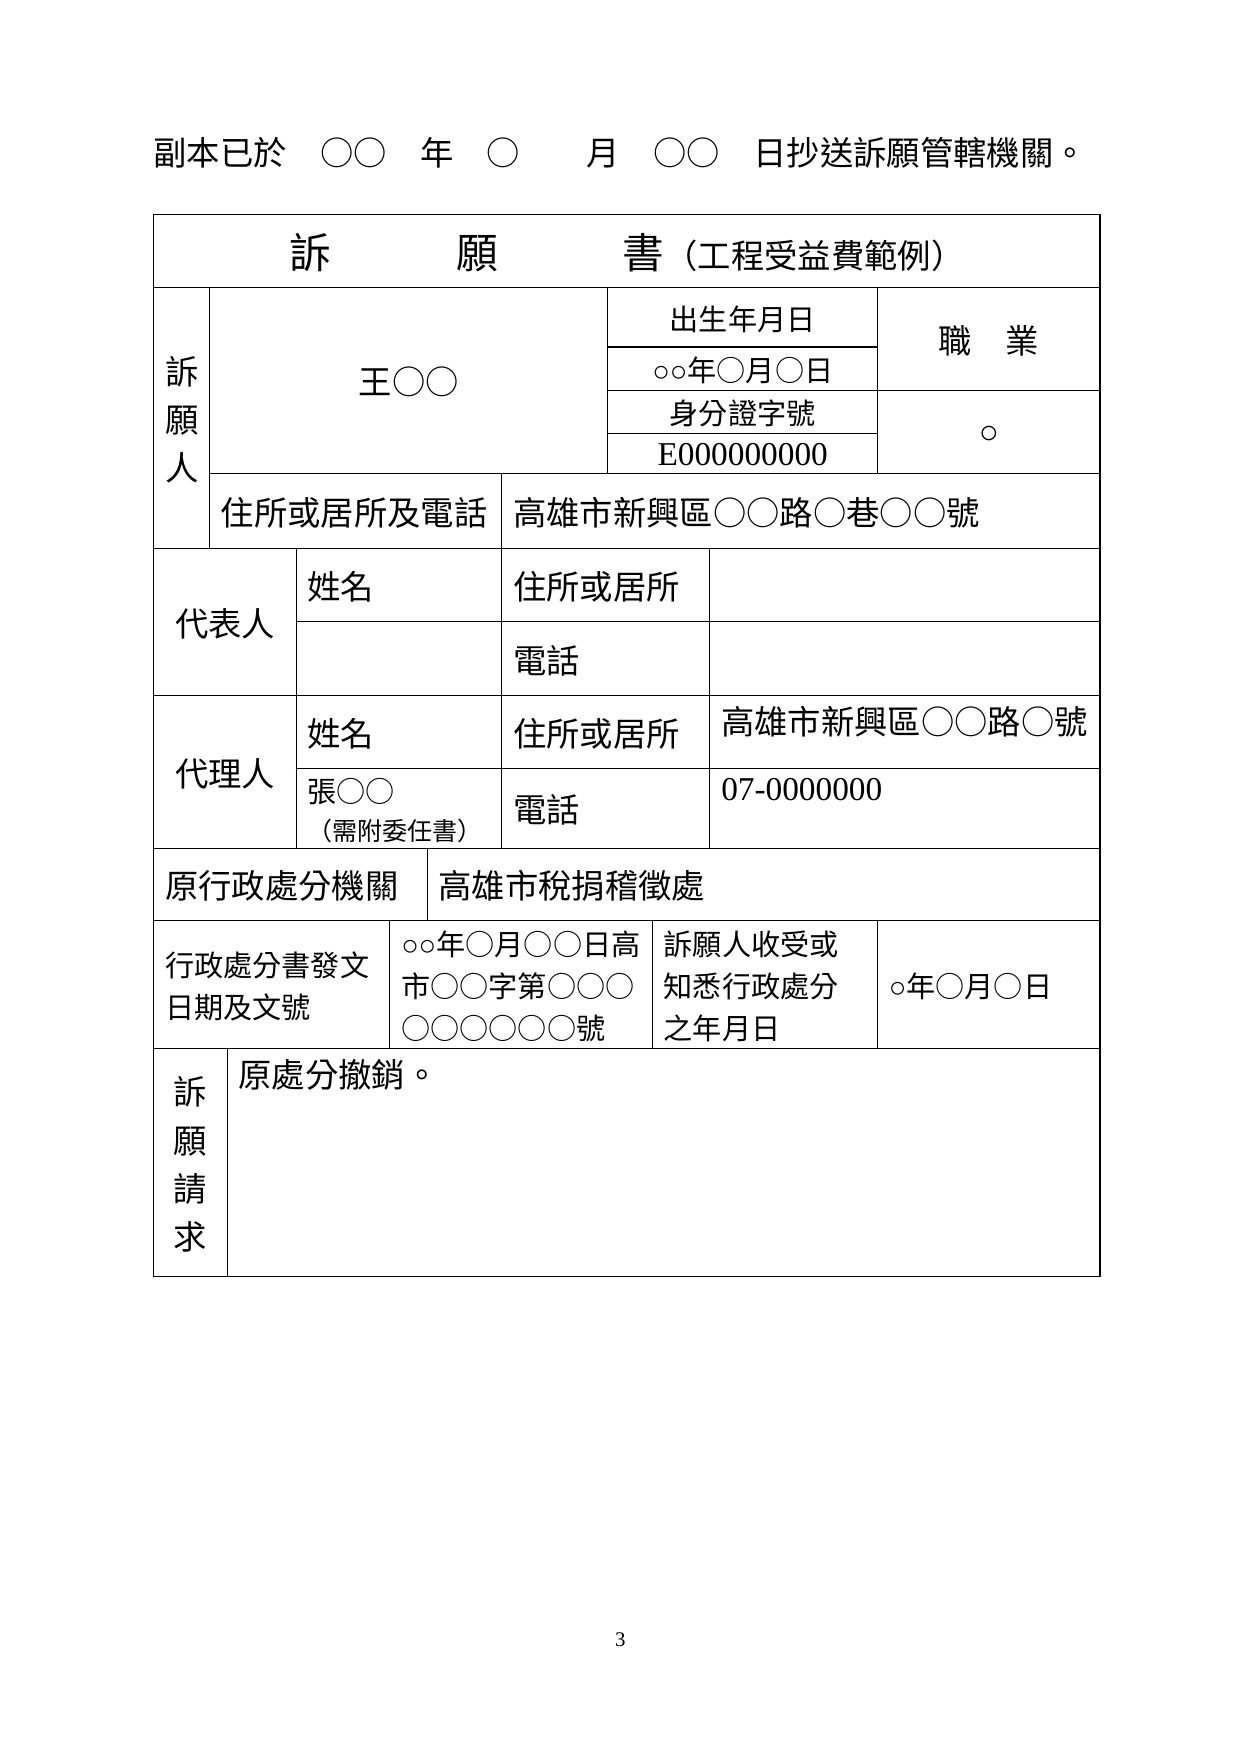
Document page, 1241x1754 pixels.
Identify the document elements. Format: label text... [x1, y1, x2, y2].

table_cell 訴願請求 [154, 1049, 227, 1276]
table_cell [710, 622, 1099, 695]
table_cell 代表人 [154, 549, 296, 695]
table_cell 原行政處分機關 [154, 849, 427, 920]
table_cell ○○年○月○○日高市○○字第○○○○○○○○○號 [390, 921, 652, 1048]
table_cell 職 業 [878, 288, 1099, 390]
table_cell 代理人 [154, 696, 296, 847]
table_cell 高雄市新興區○○路○巷○○號 [502, 474, 1099, 548]
table_cell 原處分撤銷。 [228, 1049, 1099, 1276]
table_header 訴 願 書（工程受益費範例） [154, 215, 1099, 287]
table_cell 訴願人收受或知悉行政處分之年月日 [653, 921, 877, 1048]
table_cell 住所或居所 [502, 696, 709, 768]
table_cell 張○○ （需附委任書） [297, 769, 501, 847]
table_cell ○ [878, 391, 1099, 472]
table_cell 高雄市新興區○○路○號 [710, 696, 1099, 768]
table_cell 電話 [502, 622, 709, 695]
table_cell ○○年○月○日 [608, 348, 877, 390]
table_cell 住所或居所 [502, 549, 709, 621]
table_cell ○年○月○日 [878, 921, 1099, 1048]
table_cell 訴願人 [154, 288, 209, 548]
table_cell 出生年月日 [608, 288, 877, 346]
table_cell 姓名 [297, 696, 501, 768]
table_cell 07-0000000 [710, 769, 1099, 847]
table_cell 行政處分書發文日期及文號 [154, 921, 389, 1048]
table_cell 身分證字號 [608, 391, 877, 433]
table_cell 電話 [502, 769, 709, 847]
table_cell 高雄市稅捐稽徵處 [428, 849, 1099, 920]
text 副本已於 ○○ 年 ○ 月 ○○ 日抄送訴願管轄機關。 [153, 127, 1087, 175]
table_cell 王○○ [210, 288, 607, 472]
table_cell [710, 549, 1099, 621]
table_cell 姓名 [297, 549, 501, 621]
table_cell [297, 622, 501, 695]
table_cell 住所或居所及電話 [210, 474, 501, 548]
table_cell E000000000 [608, 434, 877, 472]
